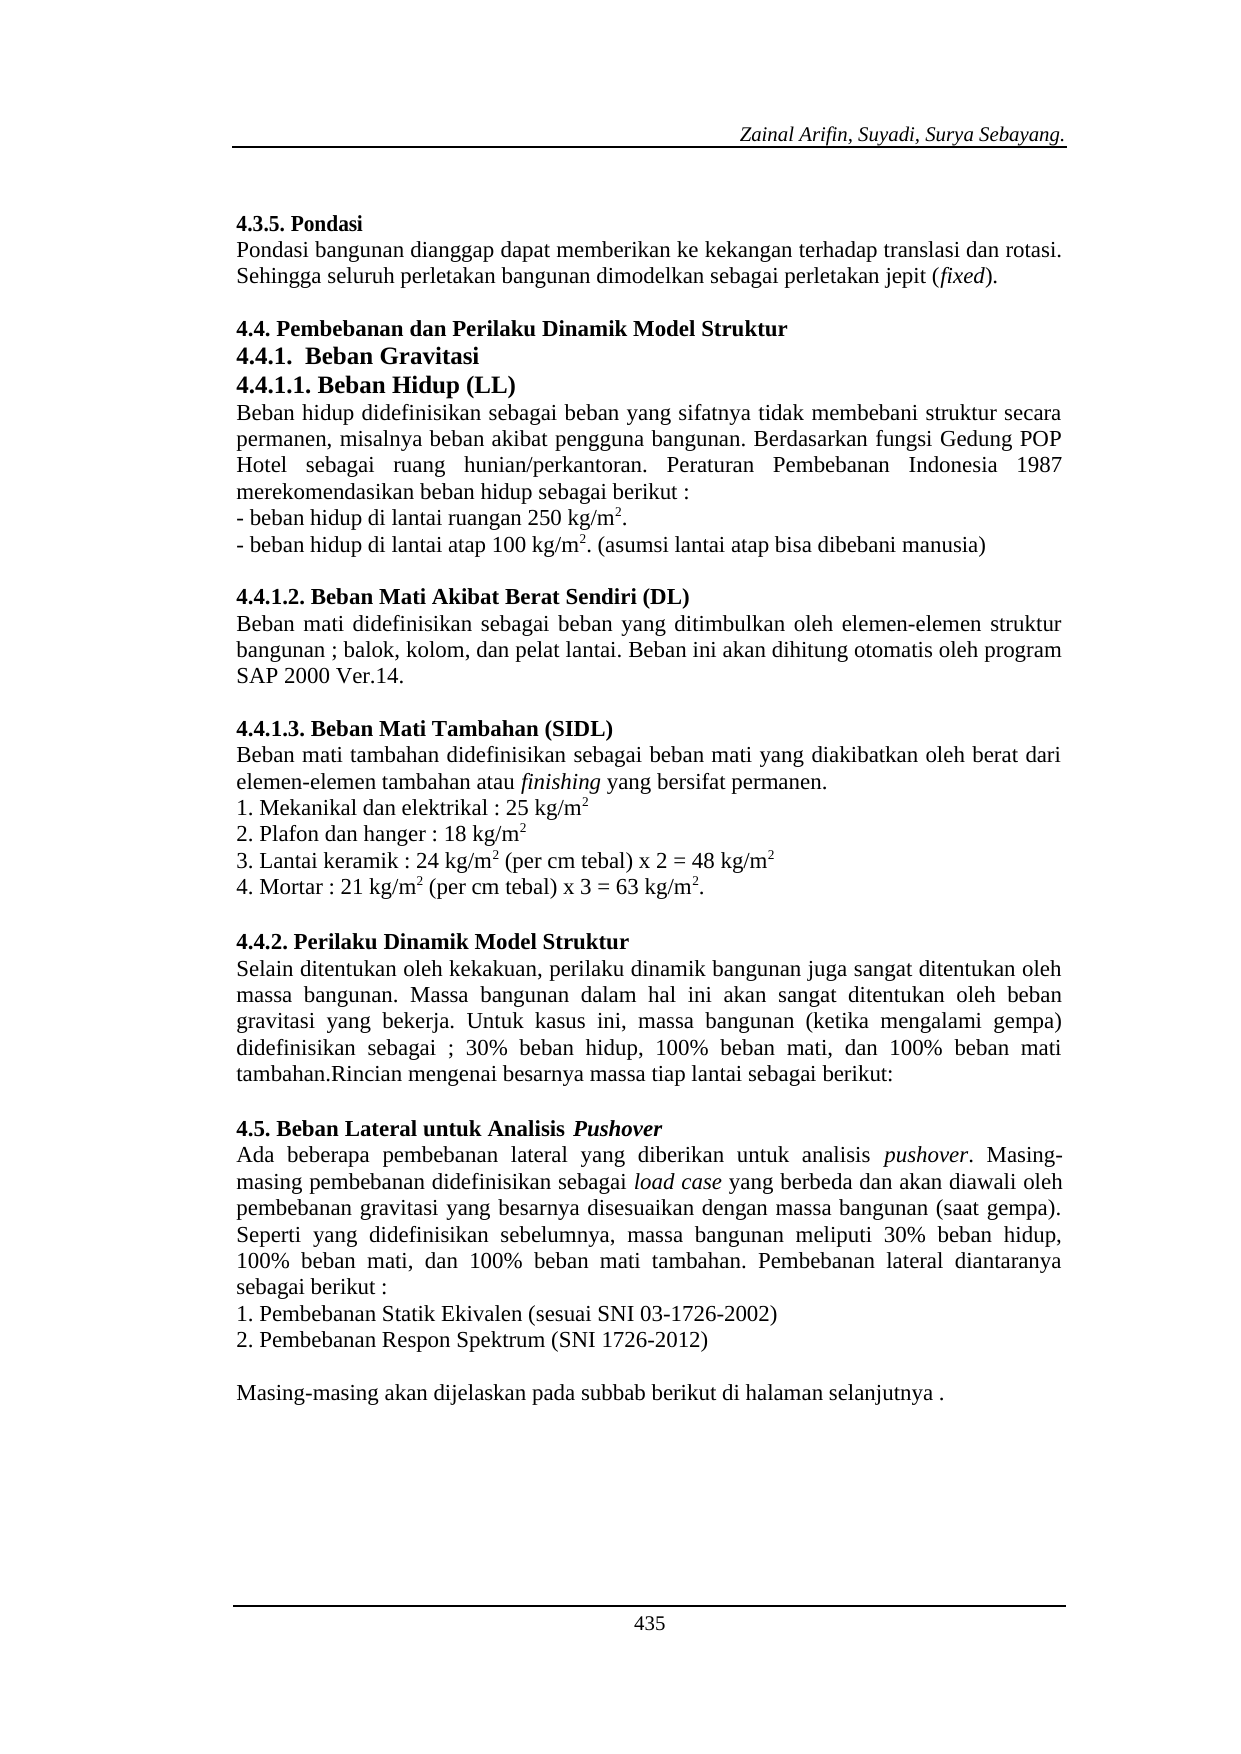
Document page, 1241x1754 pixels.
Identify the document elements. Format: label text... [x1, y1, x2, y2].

list 4. Mortar : 21 kg/m2 (per cm tebal) x 3 = 63 kg/m2. [236, 873, 1063, 899]
text 4.4.1.1. Beban Hidup (LL) [236, 370, 1063, 399]
list 2. Plafon dan hanger : 18 kg/m2 [236, 821, 1063, 847]
list 1. Mekanikal dan elektrikal : 25 kg/m2 [236, 794, 1063, 821]
list 2. Pembebanan Respon Spektrum (SNI 1726-2012) [236, 1326, 1063, 1352]
text - beban hidup di lantai atap 100 kg/m2. (asumsi lantai atap bisa dibebani manusia) [236, 531, 1063, 557]
text Masing-masing akan dijelaskan pada subbab berikut di halaman selanjutnya . [236, 1379, 1063, 1405]
text 4.4. Pembebanan dan Perilaku Dinamik Model Struktur [236, 315, 1063, 341]
text 4.4.1.3. Beban Mati Tambahan (SIDL) [236, 715, 1063, 741]
text Beban mati tambahan didefinisikan sebagai beban mati yang diakibatkan oleh berat dari elemen-elemen tambahan atau finishing yang bersifat permanen. [236, 741, 1063, 794]
list 3. Lantai keramik : 24 kg/m2 (per cm tebal) x 2 = 48 kg/m2 [236, 847, 1063, 873]
text 4.4.2. Perilaku Dinamik Model Struktur [236, 928, 1063, 955]
text 4.5. Beban Lateral untuk Analisis Pushover [236, 1115, 1063, 1142]
list 1. Pembebanan Statik Ekivalen (sesuai SNI 03-1726-2002) [236, 1300, 1063, 1326]
text Beban mati didefinisikan sebagai beban yang ditimbulkan oleh elemen-elemen struktur bangunan ; balok, kolom, dan pelat lantai. Beban ini akan dihitung otomatis oleh program SAP 2000 Ver.14. [236, 610, 1063, 689]
text Ada beberapa pembebanan lateral yang diberikan untuk analisis pushover. Masing-masing pembebanan didefinisikan sebagai load case yang berbeda dan akan diawali oleh pembebanan gravitasi yang besarnya disesuaikan dengan massa bangunan (saat gempa). Seperti yang didefinisikan sebelumnya, massa bangunan meliputi 30% beban hidup, 100% beban mati, dan 100% beban mati tambahan. Pembebanan lateral diantaranya sebagai berikut : [236, 1142, 1063, 1300]
text 4.4.1. Beban Gravitasi [236, 341, 1063, 370]
text 4.3.5. Pondasi [236, 209, 1063, 236]
text 4.4.1.2. Beban Mati Akibat Berat Sendiri (DL) [236, 583, 1063, 610]
text - beban hidup di lantai ruangan 250 kg/m2. [236, 504, 1063, 531]
text Beban hidup didefinisikan sebagai beban yang sifatnya tidak membebani struktur secara permanen, misalnya beban akibat pengguna bangunan. Berdasarkan fungsi Gedung POP Hotel sebagai ruang hunian/perkantoran. Peraturan Pembebanan Indonesia 1987 merekomendasikan beban hidup sebagai berikut : [236, 399, 1063, 504]
text Selain ditentukan oleh kekakuan, perilaku dinamik bangunan juga sangat ditentukan oleh massa bangunan. Massa bangunan dalam hal ini akan sangat ditentukan oleh beban gravitasi yang bekerja. Untuk kasus ini, massa bangunan (ketika mengalami gempa) didefinisikan sebagai ; 30% beban hidup, 100% beban mati, dan 100% beban mati tambahan.Rincian mengenai besarnya massa tiap lantai sebagai berikut: [236, 955, 1063, 1086]
text Pondasi bangunan dianggap dapat memberikan ke kekangan terhadap translasi dan rotasi. Sehingga seluruh perletakan bangunan dimodelkan sebagai perletakan jepit (fixed). [236, 236, 1063, 289]
